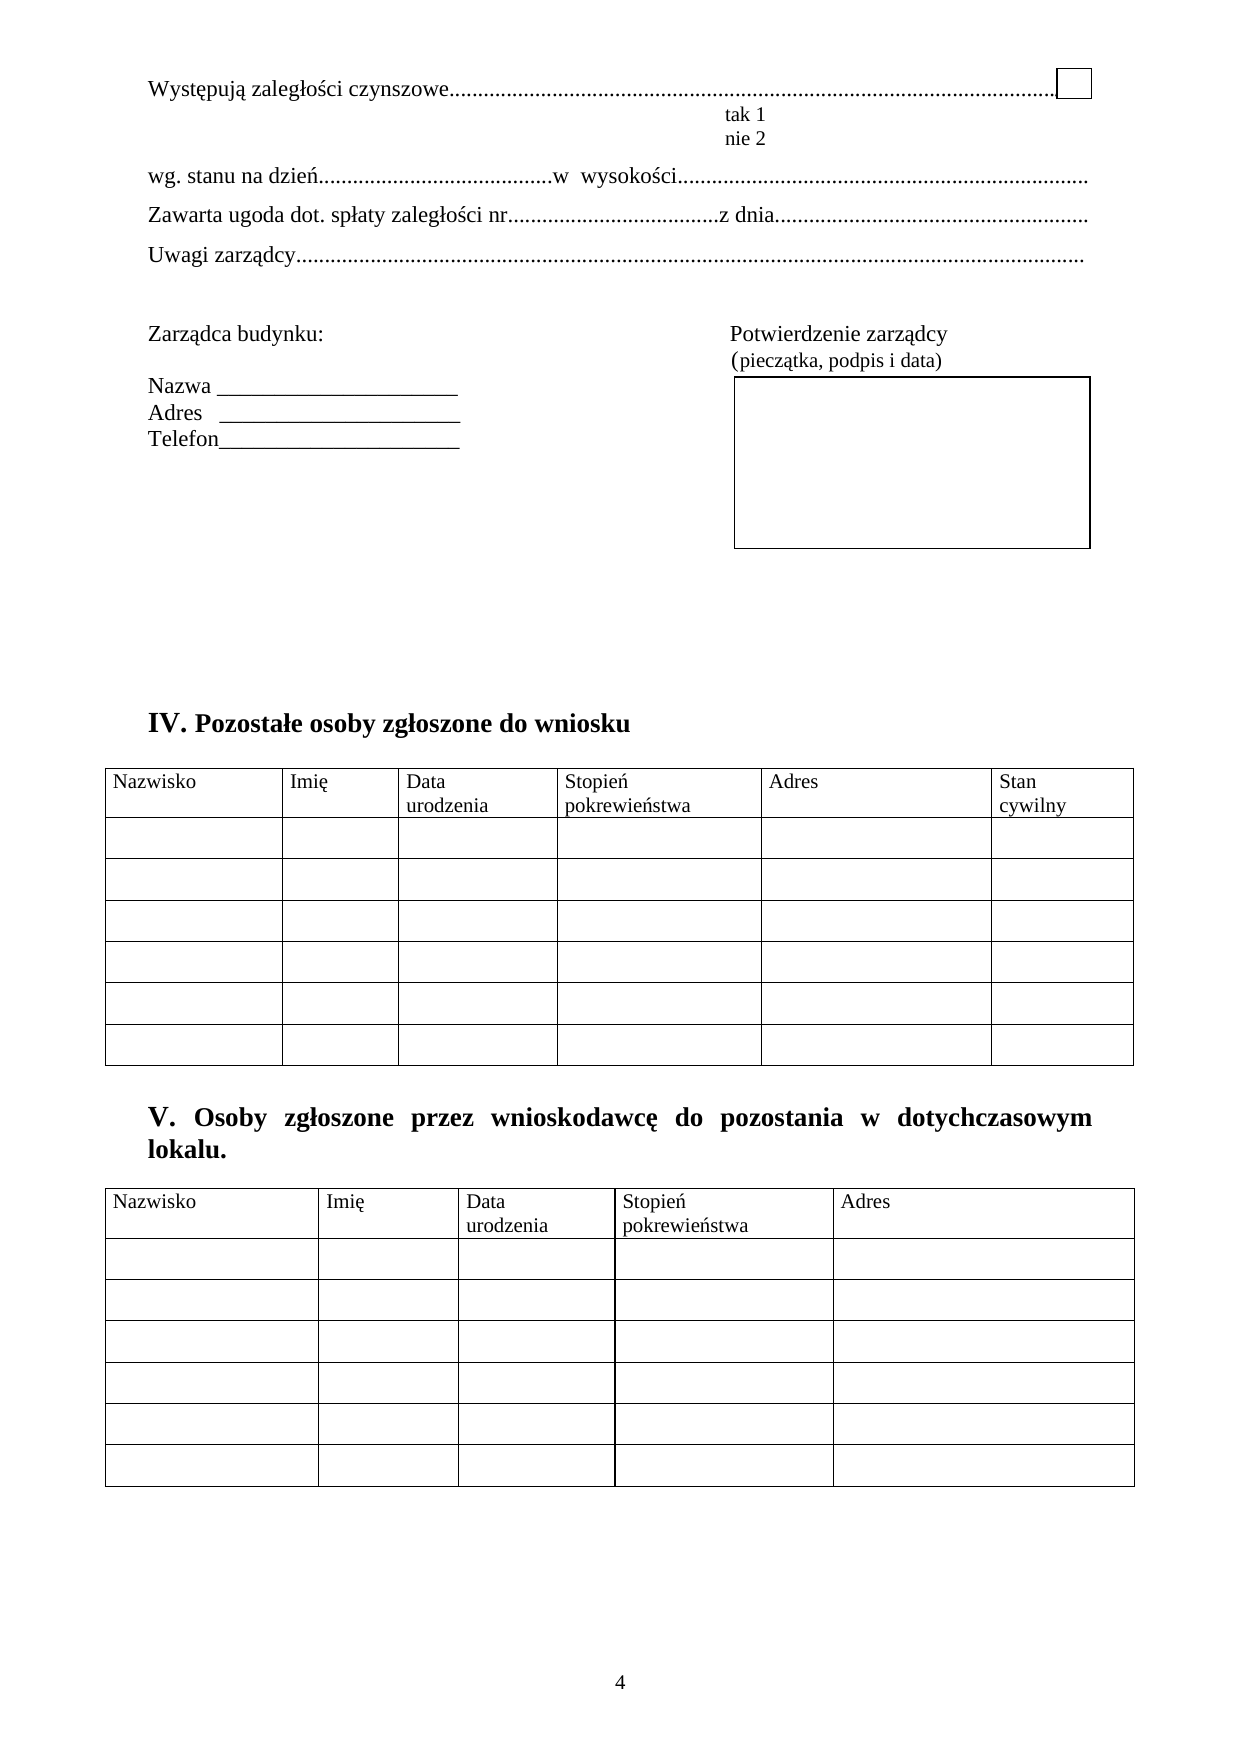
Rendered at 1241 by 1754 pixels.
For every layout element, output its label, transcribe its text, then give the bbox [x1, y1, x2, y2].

table_cell [992, 818, 1133, 858]
table_cell [834, 1404, 1134, 1444]
text Uwagi zarządcy.......................................................................................................................................... [148, 241, 1091, 267]
table_cell [106, 859, 282, 899]
table_cell [616, 1280, 833, 1320]
table_cell [834, 1280, 1134, 1320]
table_cell [283, 859, 398, 899]
table_cell [106, 1025, 282, 1065]
table_cell [319, 1280, 458, 1320]
table_cell [558, 818, 761, 858]
text Zawarta ugoda dot. spłaty zaległości nr.....................................z dnia....................................................... [148, 201, 1094, 228]
table_cell [459, 1280, 614, 1320]
table_cell [399, 1025, 557, 1065]
table_cell [319, 1363, 458, 1403]
table_cell [106, 1280, 318, 1320]
table_cell [834, 1363, 1134, 1403]
table_cell [558, 901, 761, 941]
table_cell [762, 942, 991, 982]
text Telefon_____________________ [148, 425, 734, 451]
text Występują zaległości czynszowe........................................................................................................../ [148, 75, 1094, 102]
table_cell [399, 901, 557, 941]
table_cell [616, 1363, 833, 1403]
table_cell [319, 1239, 458, 1279]
table_cell [616, 1445, 833, 1486]
text IV. Pozostałe osoby zgłoszone do wniosku [148, 705, 1094, 739]
table_cell [319, 1445, 458, 1486]
table_cell [558, 983, 761, 1024]
table_cell [992, 942, 1133, 982]
table_cell [762, 1025, 991, 1065]
table_header Imię [319, 1189, 458, 1237]
text tak 1 [148, 102, 766, 126]
table_header Nazwisko [106, 769, 282, 817]
table_cell [283, 901, 398, 941]
table_cell [106, 942, 282, 982]
table_header Nazwisko [106, 1189, 318, 1237]
table_cell [616, 1404, 833, 1444]
table_header Data urodzenia [399, 769, 557, 817]
table_cell [106, 983, 282, 1024]
text wg. stanu na dzień.........................................w wysokości........................................................................ [148, 162, 1094, 188]
text Nazwa _____________________ [148, 372, 1033, 399]
table_cell [459, 1445, 614, 1486]
table_cell [106, 1445, 318, 1486]
table_cell [992, 901, 1133, 941]
table_header Data urodzenia [459, 1189, 614, 1237]
table_cell [834, 1239, 1134, 1279]
table_cell [762, 901, 991, 941]
table_cell [834, 1321, 1134, 1362]
table_cell [558, 1025, 761, 1065]
text nie 2 [148, 126, 766, 150]
table_header Stopień pokrewieństwa [558, 769, 761, 817]
table_cell [319, 1321, 458, 1362]
text Adres _____________________ [148, 399, 734, 425]
table_cell [283, 942, 398, 982]
table_cell [762, 859, 991, 899]
table_cell [399, 859, 557, 899]
table_cell [106, 818, 282, 858]
table_cell [834, 1445, 1134, 1486]
table_cell [616, 1239, 833, 1279]
table_header Adres [834, 1189, 1134, 1237]
table_cell [106, 1404, 318, 1444]
table_cell [992, 1025, 1133, 1065]
table_cell [399, 818, 557, 858]
table_cell [459, 1239, 614, 1279]
table_cell [319, 1404, 458, 1444]
table_cell [106, 1363, 318, 1403]
table_cell [762, 983, 991, 1024]
table_header Adres [762, 769, 991, 817]
table_cell [459, 1404, 614, 1444]
table_cell [558, 859, 761, 899]
table_cell [106, 901, 282, 941]
text V. Osoby zgłoszone przez wnioskodawcę do pozostania w dotychczasowym lokalu. [148, 1099, 1094, 1164]
table_cell [762, 818, 991, 858]
table_cell [399, 983, 557, 1024]
table_cell [283, 983, 398, 1024]
table_cell [106, 1239, 318, 1279]
table_header Stopień pokrewieństwa [616, 1189, 833, 1237]
table_cell [399, 942, 557, 982]
table_cell [283, 818, 398, 858]
table_cell [992, 983, 1133, 1024]
table_cell [616, 1321, 833, 1362]
table_cell [283, 1025, 398, 1065]
text (pieczątka, podpis i data) [148, 346, 1033, 372]
table_cell [459, 1363, 614, 1403]
table_header Imię [283, 769, 398, 817]
table_cell [459, 1321, 614, 1362]
table_header Stan cywilny [992, 769, 1133, 817]
table_cell [106, 1321, 318, 1362]
table_cell [558, 942, 761, 982]
text Zarządca budynku: Potwierdzenie zarządcy [148, 320, 1033, 346]
table_cell [992, 859, 1133, 899]
